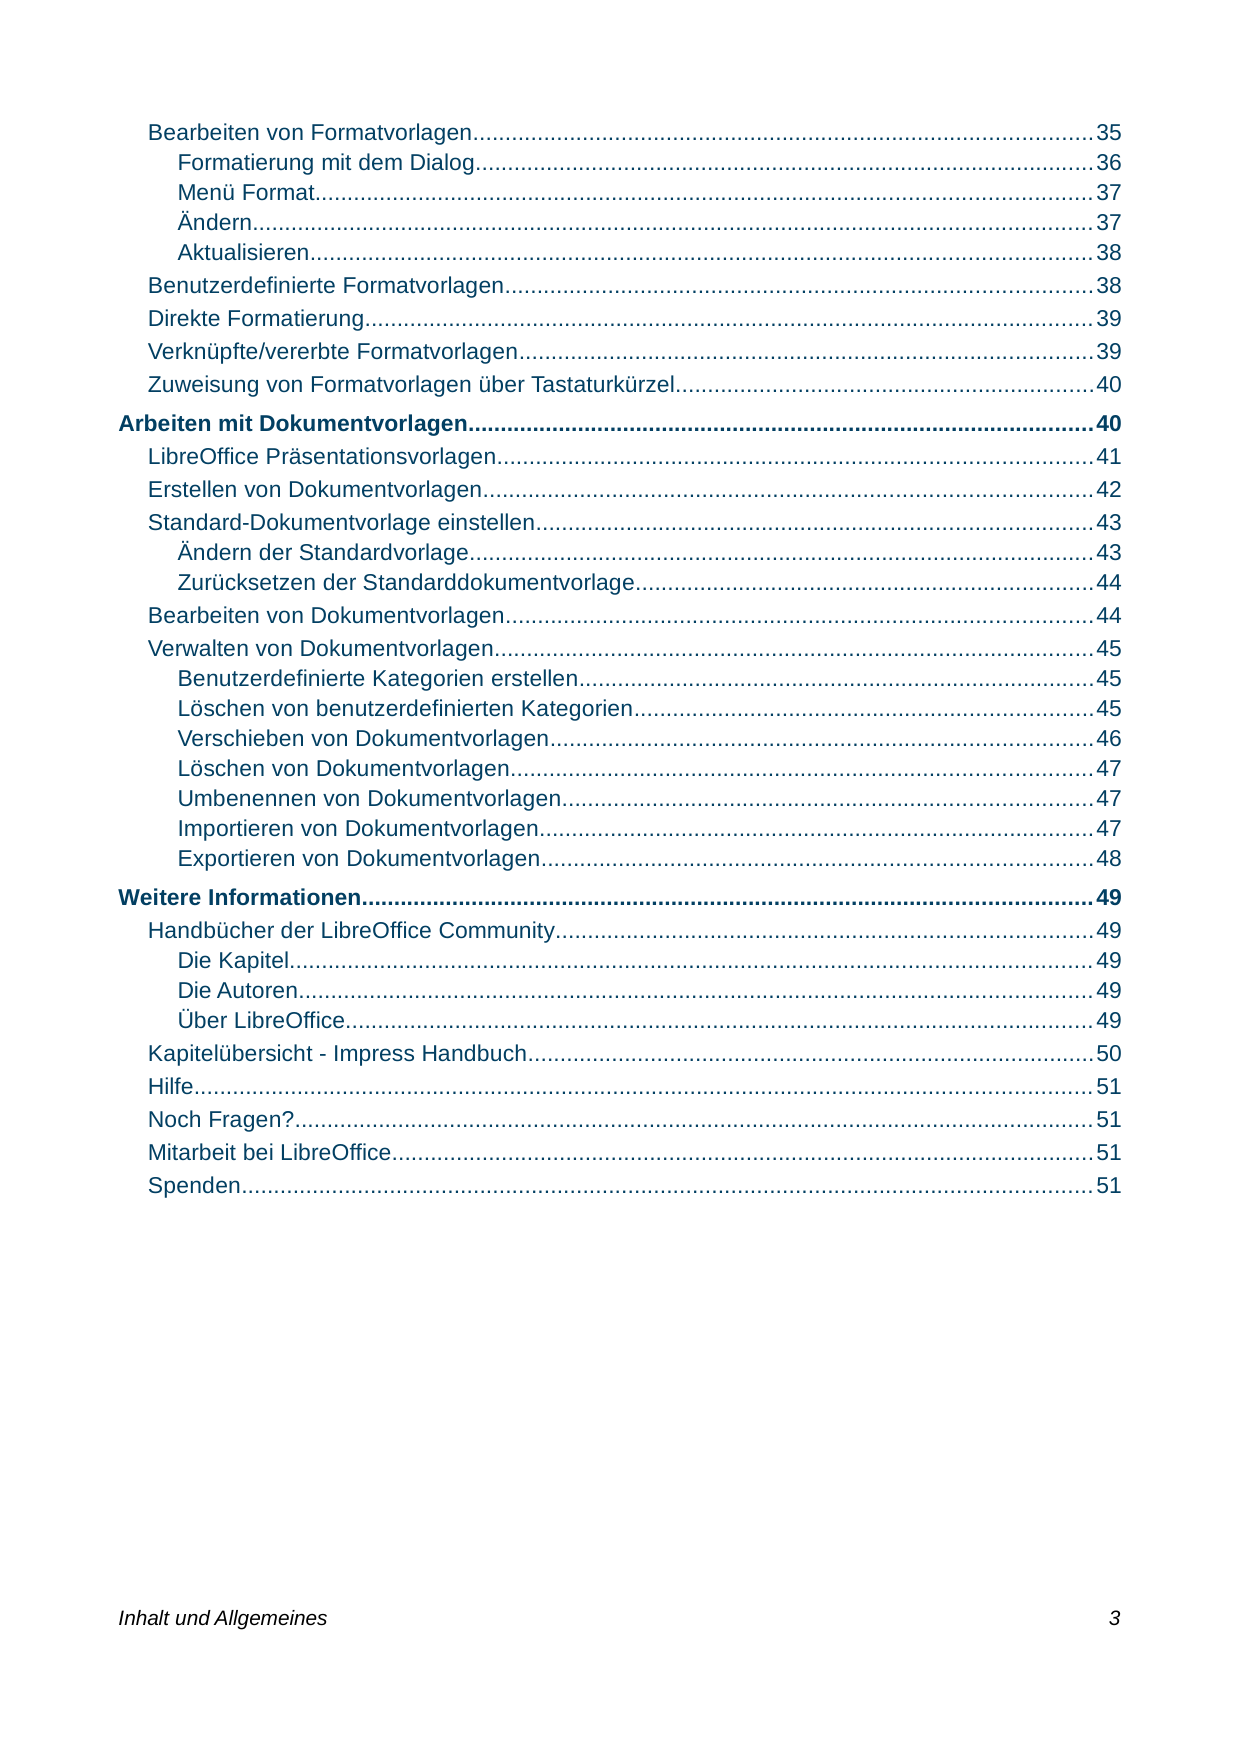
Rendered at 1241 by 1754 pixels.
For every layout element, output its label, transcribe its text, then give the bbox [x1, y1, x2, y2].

text Die Autoren 49 [177, 976, 1122, 1003]
text Verknüpfte/vererbte Formatvorlagen 39 [148, 337, 1122, 364]
text Löschen von benutzerdefinierten Kategorien 45 [177, 694, 1122, 721]
text Kapitelübersicht - Impress Handbuch 50 [148, 1039, 1122, 1066]
text Die Kapitel 49 [177, 946, 1122, 973]
text Erstellen von Dokumentvorlagen 42 [148, 475, 1122, 502]
text Verwalten von Dokumentvorlagen 45 [148, 634, 1122, 661]
text Umbenennen von Dokumentvorlagen 47 [177, 784, 1122, 811]
text Zuweisung von Formatvorlagen über Tastaturkürzel 40 [148, 370, 1122, 397]
text Formatierung mit dem Dialog 36 [177, 148, 1122, 175]
text Importieren von Dokumentvorlagen 47 [177, 814, 1122, 841]
text Spenden 51 [148, 1171, 1122, 1198]
text Über LibreOffice 49 [177, 1006, 1122, 1033]
text Mitarbeit bei LibreOffice 51 [148, 1138, 1122, 1165]
text Aktualisieren 38 [177, 238, 1122, 265]
text Bearbeiten von Formatvorlagen 35 [148, 118, 1122, 145]
text Benutzerdefinierte Kategorien erstellen 45 [177, 664, 1122, 691]
text Standard-Dokumentvorlage einstellen 43 [148, 508, 1122, 535]
text Ändern der Standardvorlage 43 [177, 538, 1122, 565]
text Exportieren von Dokumentvorlagen 48 [177, 844, 1122, 871]
text Zurücksetzen der Standarddokumentvorlage 44 [177, 568, 1122, 595]
text Direkte Formatierung 39 [148, 304, 1122, 331]
text Weitere Informationen 49 [118, 883, 1122, 910]
text Verschieben von Dokumentvorlagen 46 [177, 724, 1122, 751]
text Löschen von Dokumentvorlagen 47 [177, 754, 1122, 781]
text Ändern 37 [177, 208, 1122, 235]
text Menü Format 37 [177, 178, 1122, 205]
text Benutzerdefinierte Formatvorlagen 38 [148, 271, 1122, 298]
text Handbücher der LibreOffice Community 49 [148, 916, 1122, 943]
text Hilfe 51 [148, 1072, 1122, 1099]
text Noch Fragen? 51 [148, 1105, 1122, 1132]
text Bearbeiten von Dokumentvorlagen 44 [148, 601, 1122, 628]
text LibreOffice Präsentationsvorlagen 41 [148, 442, 1122, 469]
text Arbeiten mit Dokumentvorlagen 40 [118, 409, 1122, 436]
